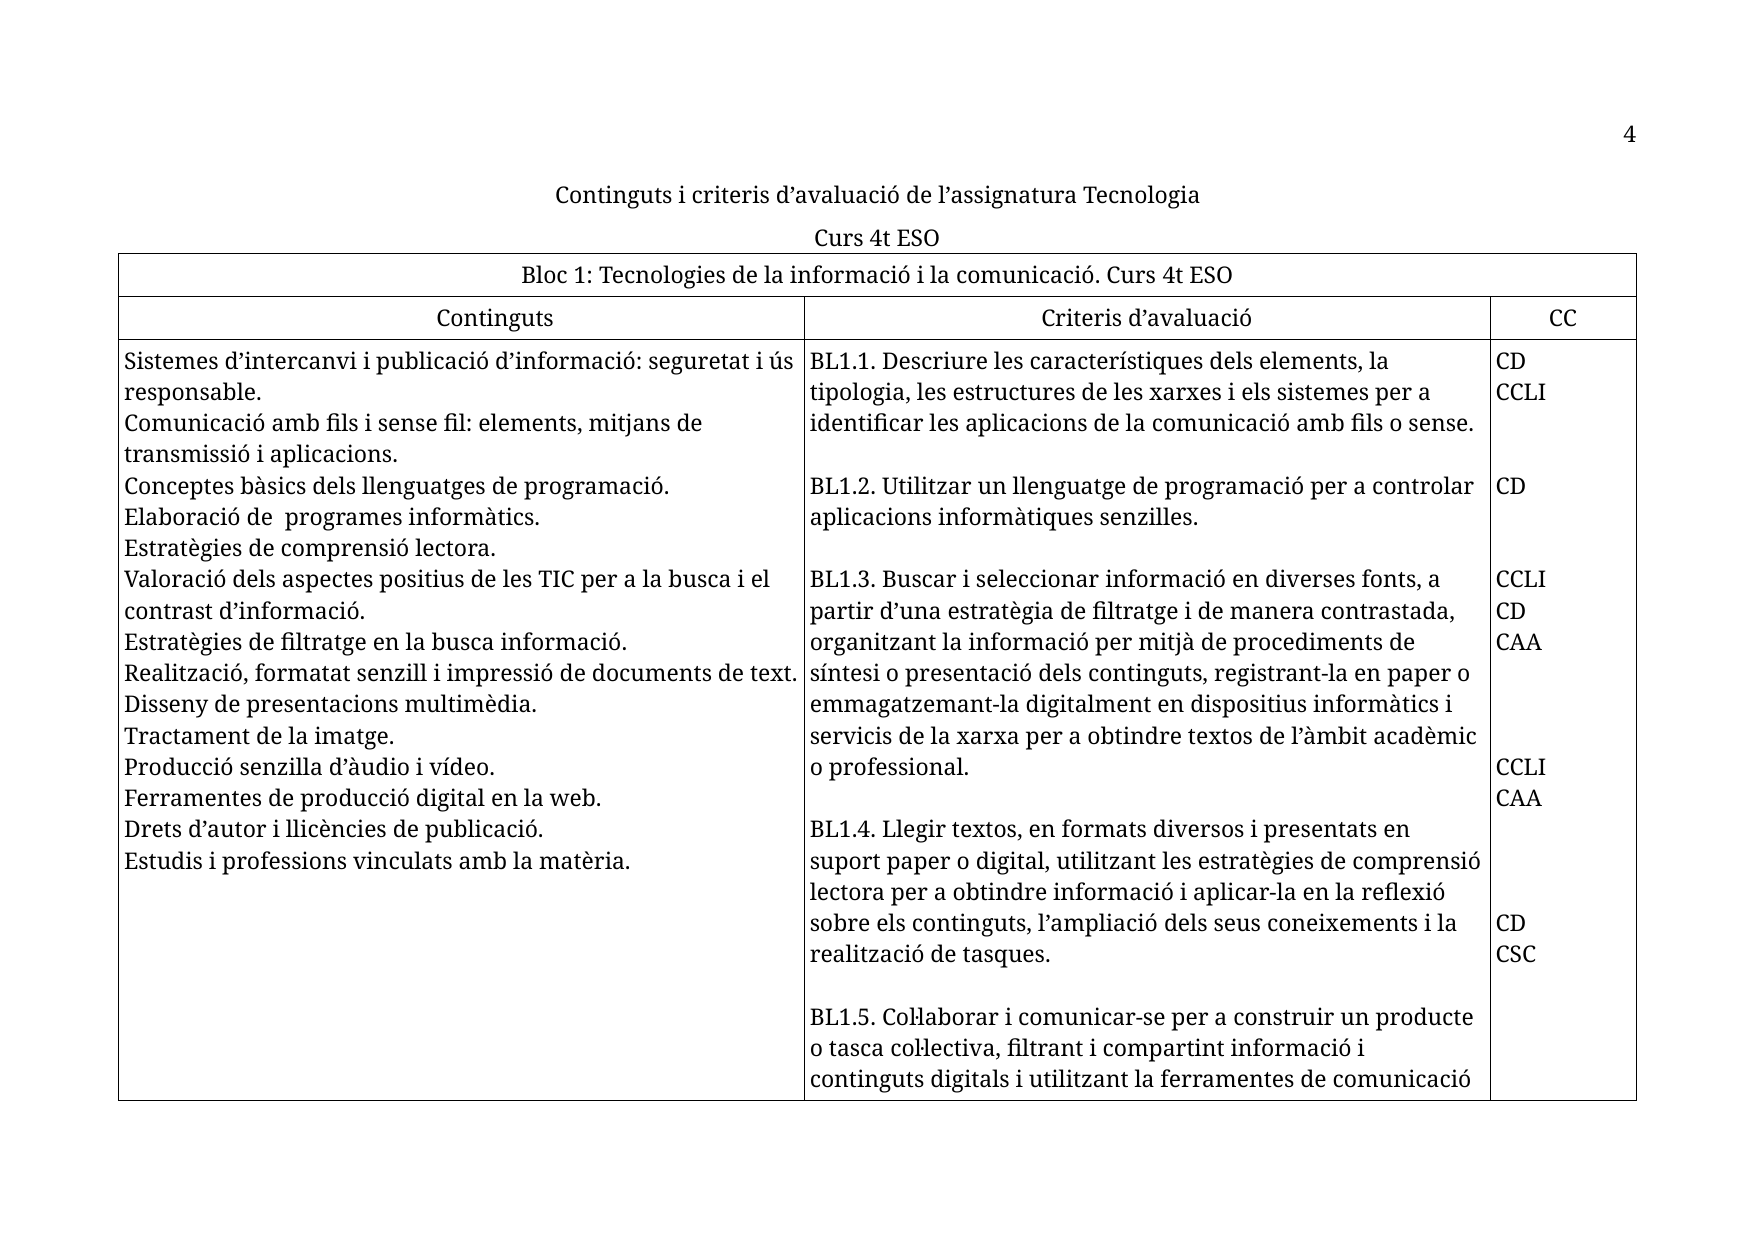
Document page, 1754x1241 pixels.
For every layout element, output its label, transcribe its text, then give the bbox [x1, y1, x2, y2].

table_cell Criteris d’avaluació [805, 297, 1490, 339]
table_cell Sistemes d’intercanvi i publicació d’informació: seguretat i ús responsable. Comunicació amb fils i sense fil: elements, mitjans de transmissió i aplicacions. Conceptes bàsics dels llenguatges de programació. Elaboració de programes informàtics. Estratègies de comprensió lectora. Valoració dels aspectes positius de les TIC per a la busca i el contrast d’informació. Estratègies de filtratge en la busca informació. Realització, formatat senzill i impressió de documents de text. Disseny de presentacions multimèdia. Tractament de la imatge. Producció senzilla d’àudio i vídeo. Ferramentes de producció digital en la web. Drets d’autor i llicències de publicació. Estudis i professions vinculats amb la matèria. [119, 340, 804, 1100]
table_cell BL1.1. Descriure les característiques dels elements, la tipologia, les estructures de les xarxes i els sistemes per a identificar les aplicacions de la comunicació amb fils o sense. BL1.2. Utilitzar un llenguatge de programació per a controlar aplicacions informàtiques senzilles. BL1.3. Buscar i seleccionar informació en diverses fonts, a partir d’una estratègia de filtratge i de manera contrastada, organitzant la informació per mitjà de procediments de síntesi o presentació dels continguts, registrant-la en paper o emmagatzemant-la digitalment en dispositius informàtics i servicis de la xarxa per a obtindre textos de l’àmbit acadèmic o professional. BL1.4. Llegir textos, en formats diversos i presentats en suport paper o digital, utilitzant les estratègies de comprensió lectora per a obtindre informació i aplicar-la en la reflexió sobre els continguts, l’ampliació dels seus coneixements i la realització de tasques. BL1.5. Col·laborar i comunicar-se per a construir un producte o tasca col·lectiva, filtrant i compartint informació i continguts digitals i utilitzant la ferramentes de comunicació [805, 340, 1490, 1100]
table_cell Continguts [119, 297, 804, 339]
table_cell CC [1491, 297, 1636, 339]
text Continguts i criteris d’avaluació de l’assignatura Tecnologia [120, 179, 1636, 210]
table_header Bloc 1: Tecnologies de la informació i la comunicació. Curs 4t ESO [119, 254, 1636, 296]
text Curs 4t ESO [118, 222, 1636, 253]
table_cell CD CCLI CD CCLI CD CAA CCLI CAA CD CSC [1491, 340, 1636, 1100]
